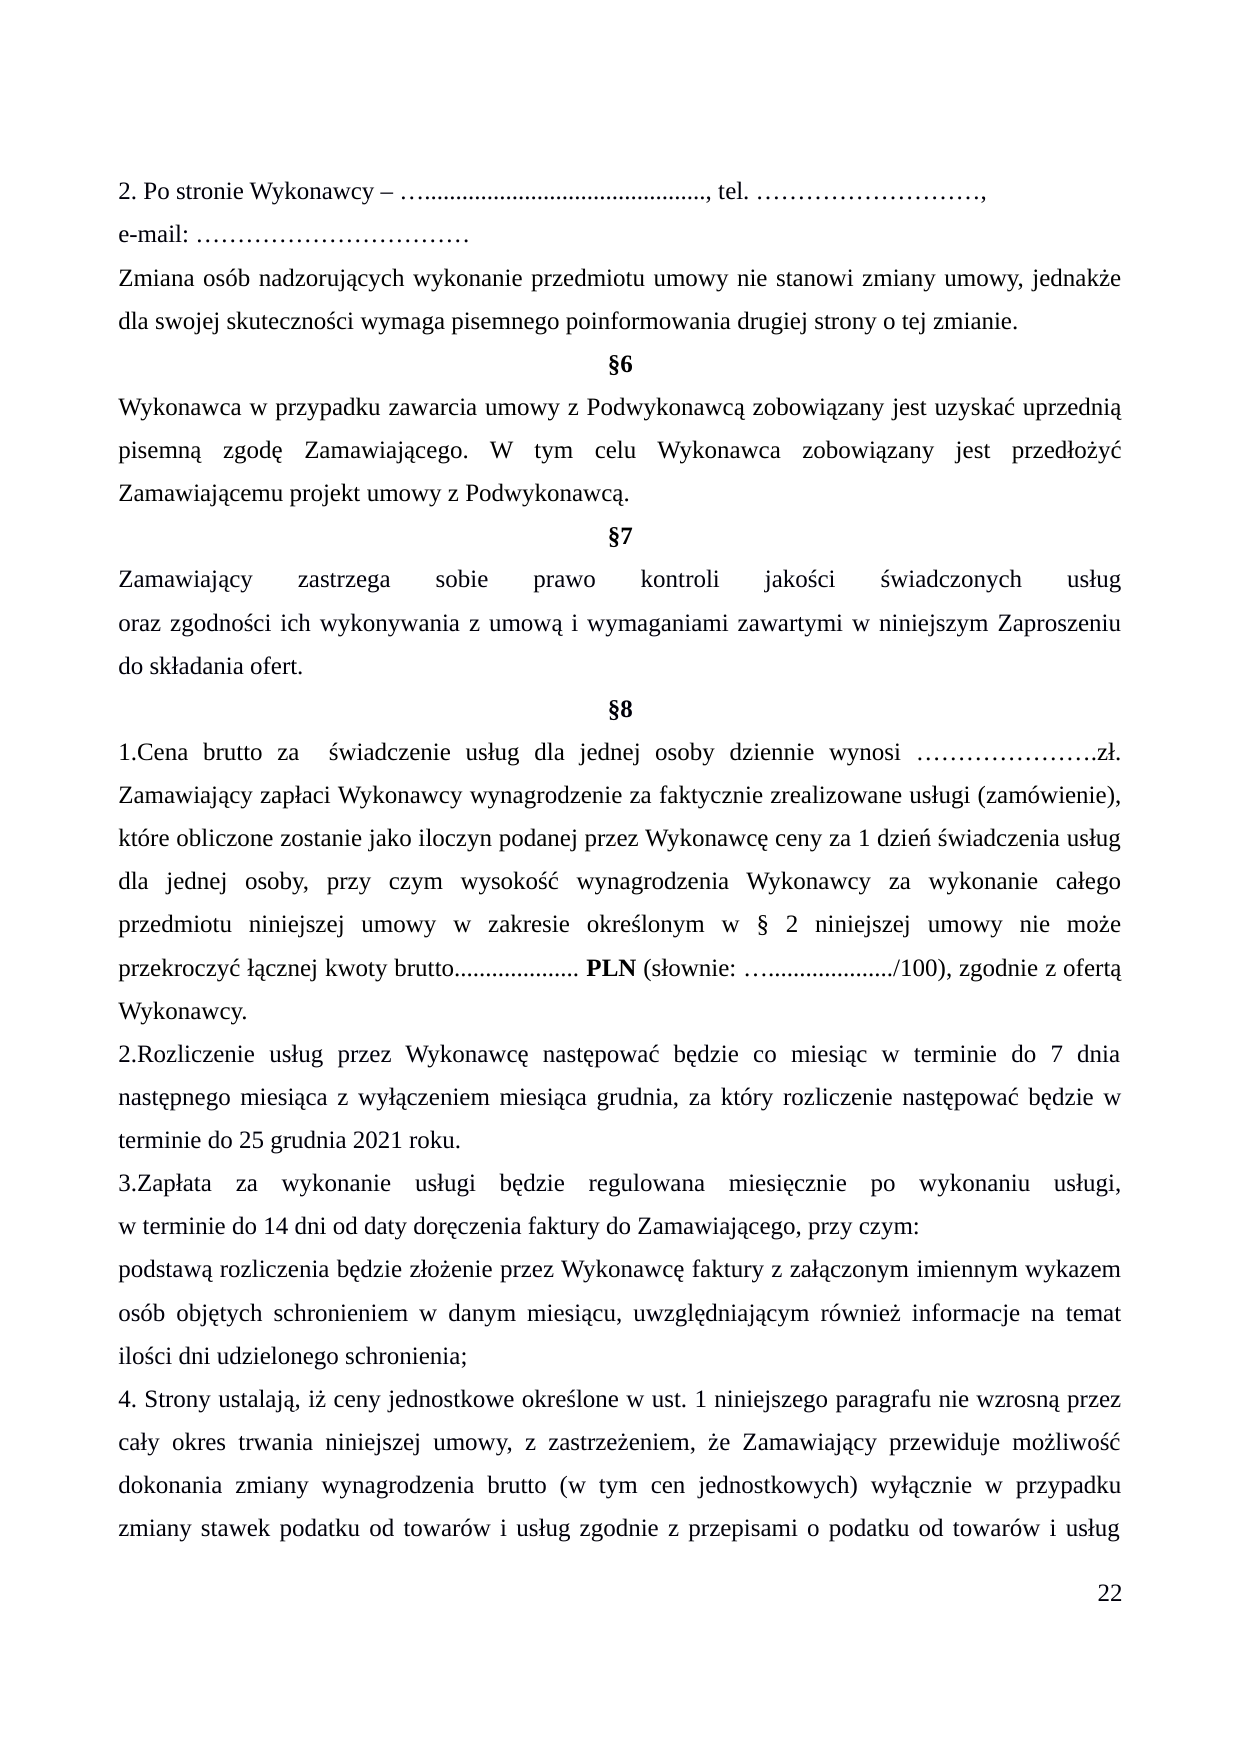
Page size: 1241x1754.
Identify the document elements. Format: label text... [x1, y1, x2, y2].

text 4. Strony ustalają, iż ceny jednostkowe określone w ust. 1 niniejszego paragrafu nie wzrosną przez cały okres trwania niniejszej umowy, z zastrzeżeniem, że Zamawiający przewiduje możliwość dokonania zmiany wynagrodzenia brutto (w tym cen jednostkowych) wyłącznie w przypadku zmiany stawek podatku od towarów i usług zgodnie z przepisami o podatku od towarów i usług [118, 1384, 1122, 1542]
text §8 [118, 694, 1122, 723]
text e-mail: …………………………… [118, 219, 1122, 248]
text Wykonawca w przypadku zawarcia umowy z Podwykonawcą zobowiązany jest uzyskać uprzednią pisemną zgodę Zamawiającego. W tym celu Wykonawca zobowiązany jest przedłożyć Zamawiającemu projekt umowy z Podwykonawcą. [118, 392, 1122, 507]
text 2.Rozliczenie usług przez Wykonawcę następować będzie co miesiąc w terminie do 7 dnia następnego miesiąca z wyłączeniem miesiąca grudnia, za który rozliczenie następować będzie w terminie do 25 grudnia 2021 roku. [118, 1039, 1122, 1154]
text Zamawiający zastrzega sobie prawo kontroli jakości świadczonych usług oraz zgodności ich wykonywania z umową i wymaganiami zawartymi w niniejszym Zaproszeniu do składania ofert. [118, 564, 1122, 679]
text podstawą rozliczenia będzie złożenie przez Wykonawcę faktury z załączonym imiennym wykazem osób objętych schronieniem w danym miesiącu, uwzględniającym również informacje na temat ilości dni udzielonego schronienia; [118, 1254, 1122, 1369]
text §6 [118, 349, 1122, 378]
text 3.Zapłata za wykonanie usługi będzie regulowana miesięcznie po wykonaniu usługi, w terminie do 14 dni od daty doręczenia faktury do Zamawiającego, przy czym: [118, 1168, 1122, 1240]
text 1.Cena brutto za świadczenie usług dla jednej osoby dziennie wynosi ………………….zł. Zamawiający zapłaci Wykonawcy wynagrodzenie za faktycznie zrealizowane usługi (zamówienie), które obliczone zostanie jako iloczyn podanej przez Wykonawcę ceny za 1 dzień świadczenia usług dla jednej osoby, przy czym wysokość wynagrodzenia Wykonawcy za wykonanie całego przedmiotu niniejszej umowy w zakresie określonym w § 2 niniejszej umowy nie może przekroczyć łącznej kwoty brutto.................... PLN (słownie: …..................../100), zgodnie z ofertą Wykonawcy. [118, 737, 1122, 1024]
text 2. Po stronie Wykonawcy – …............................................., tel. ………………………, [118, 176, 1122, 205]
text Zmiana osób nadzorujących wykonanie przedmiotu umowy nie stanowi zmiany umowy, jednakże dla swojej skuteczności wymaga pisemnego poinformowania drugiej strony o tej zmianie. [118, 263, 1122, 334]
text §7 [118, 521, 1122, 550]
